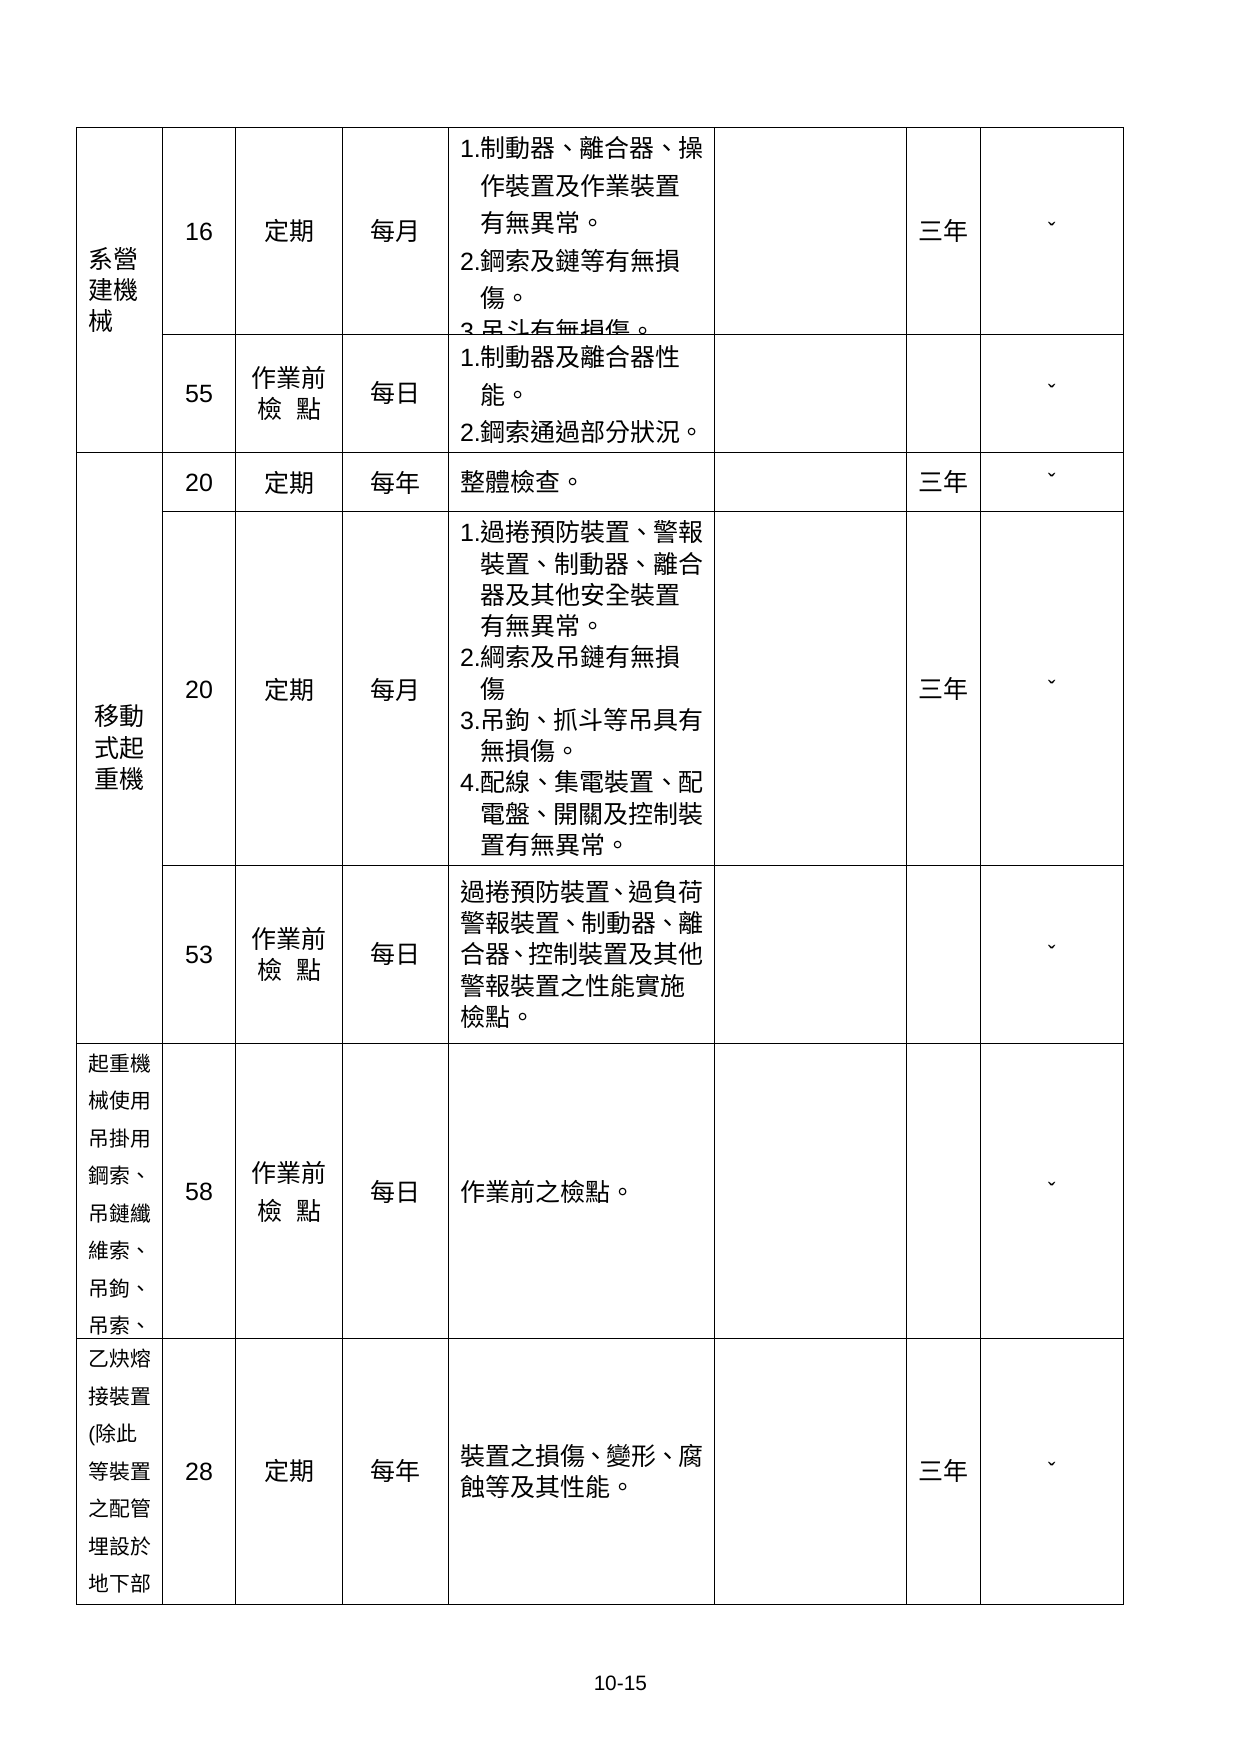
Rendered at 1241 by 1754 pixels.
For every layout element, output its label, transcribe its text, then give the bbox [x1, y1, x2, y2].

table_cell 16 [163, 128, 235, 334]
table_cell 整體檢查。 [449, 453, 714, 511]
table_cell [907, 335, 980, 452]
table_cell 1.制動器及離合器性能。 2.鋼索通過部分狀況。 [449, 335, 714, 452]
table_cell 三年 [907, 512, 980, 865]
table_cell 每年 [343, 1339, 448, 1604]
table_cell [715, 128, 906, 334]
table_cell 過捲預防裝置、過負荷警報裝置、制動器、離合器、控制裝置及其他警報裝置之性能實施檢點。 [449, 866, 714, 1042]
table_cell 作業前檢 點 [236, 866, 342, 1042]
table_cell 1.過捲預防裝置、警報裝置、制動器、離合器及其他安全裝置有無異常。 2.綱索及吊鏈有無損傷 3.吊鉤、抓斗等吊具有無損傷。 4.配線、集電裝置、配電盤、開關及控制裝置有無異常。 [449, 512, 714, 865]
table_cell 每日 [343, 866, 448, 1042]
table_cell 定期 [236, 512, 342, 865]
table_cell 起重機械使用吊掛用鋼索、吊鏈纖維索、吊鉤、吊索、鏈環等用具 [77, 1044, 162, 1338]
table_cell [715, 335, 906, 452]
table_cell 20 [163, 512, 235, 865]
table_cell ˇ [981, 128, 1123, 334]
table_cell 定期 [236, 453, 342, 511]
table_cell 每日 [343, 1044, 448, 1338]
table_cell 三年 [907, 1339, 980, 1604]
table_cell 定期 [236, 1339, 342, 1604]
table_cell 作業前檢 點 [236, 335, 342, 452]
table_cell ˇ [981, 1339, 1123, 1604]
table_cell [715, 1339, 906, 1604]
table_cell 28 [163, 1339, 235, 1604]
table_cell ˇ [981, 453, 1123, 511]
table_cell 58 [163, 1044, 235, 1338]
table_cell ˇ [981, 335, 1123, 452]
table_cell 每日 [343, 335, 448, 452]
table_cell ˇ [981, 1044, 1123, 1338]
table_cell 作業前之檢點。 [449, 1044, 714, 1338]
table_cell [907, 866, 980, 1042]
table_cell 乙炔熔接裝置(除此等裝置之配管埋設於地下部份外) [77, 1339, 162, 1604]
table_cell 作業前檢 點 [236, 1044, 342, 1338]
table_cell 每月 [343, 512, 448, 865]
table_cell ˇ [981, 866, 1123, 1042]
table_cell [715, 866, 906, 1042]
table_cell [715, 1044, 906, 1338]
table_cell 定期 [236, 128, 342, 334]
table_cell 每月 [343, 128, 448, 334]
table_cell [715, 453, 906, 511]
table_cell 53 [163, 866, 235, 1042]
table_cell 移動式起重機 [77, 453, 162, 1042]
table_cell [907, 1044, 980, 1338]
table_cell 三年 [907, 453, 980, 511]
table_cell 系營建機械 [77, 128, 162, 452]
table_cell ˇ [981, 512, 1123, 865]
table_cell 每年 [343, 453, 448, 511]
table_cell 裝置之損傷、變形、腐蝕等及其性能。 [449, 1339, 714, 1604]
table_cell 1.制動器、離合器、操作裝置及作業裝置有無異常。 2.鋼索及鏈等有無損傷。 3.吊斗有無損傷。 [449, 128, 714, 334]
table_cell 20 [163, 453, 235, 511]
table_cell 55 [163, 335, 235, 452]
table_cell [715, 512, 906, 865]
table_cell 三年 [907, 128, 980, 334]
